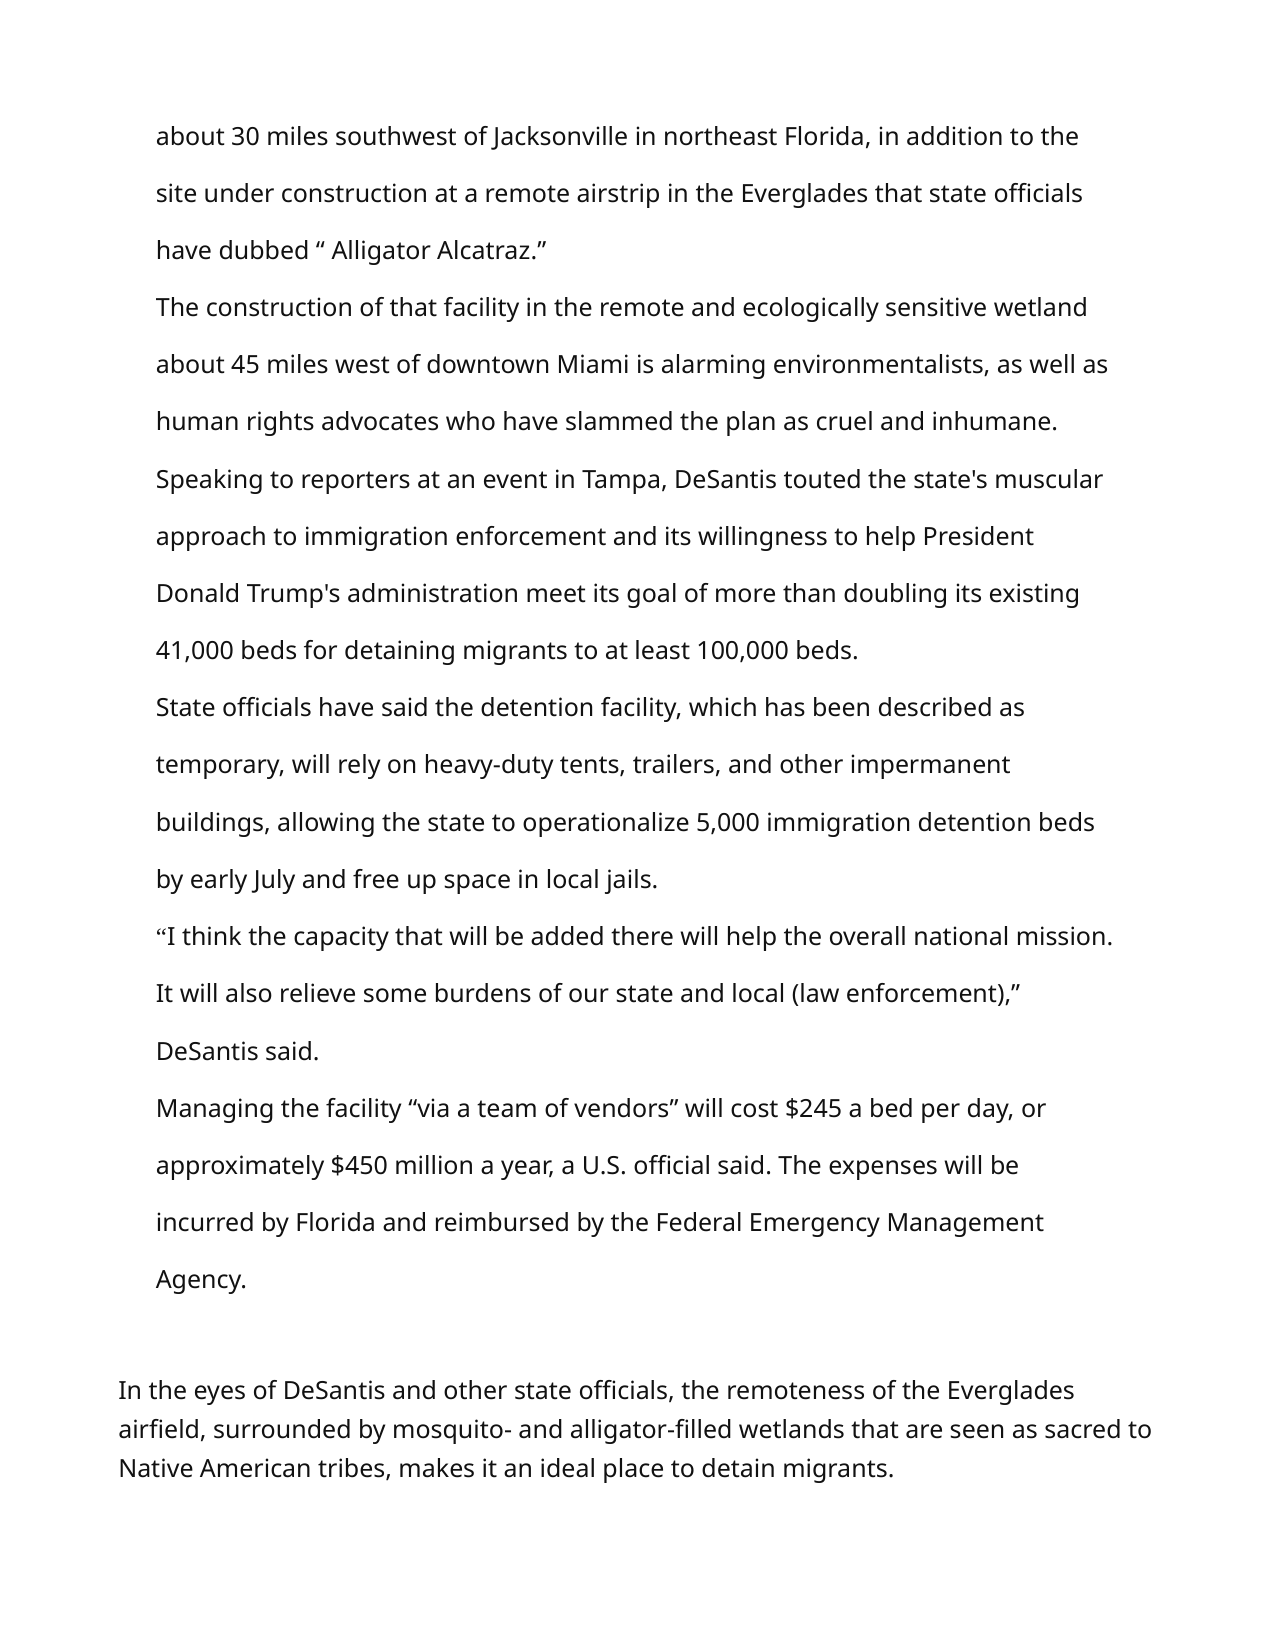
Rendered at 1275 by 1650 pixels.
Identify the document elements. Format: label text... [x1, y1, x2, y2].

text In the eyes of DeSantis and other state officials, the remoteness of the Everglades airfield, surrounded by mosquito- and alligator-filled wetlands that are seen as sacred to Native American tribes, makes it an ideal place to detain migrants. [118, 1373, 1157, 1485]
text about 30 miles southwest of Jacksonville in northeast Florida, in addition to the site under construction at a remote airstrip in the Everglades that state officials have dubbed “ Alligator Alcatraz.” [156, 118, 1119, 267]
text State officials have said the detention facility, which has been described as temporary, will rely on heavy-duty tents, trailers, and other impermanent buildings, allowing the state to operationalize 5,000 immigration detention beds by early July and free up space in local jails. [156, 690, 1119, 896]
text Managing the facility “via a team of vendors” will cost $245 a bed per day, or approximately $450 million a year, a U.S. official said. The expenses will be incurred by Florida and reimbursed by the Federal Emergency Management Agency. [156, 1090, 1119, 1296]
text The construction of that facility in the remote and ecologically sensitive wetland about 45 miles west of downtown Miami is alarming environmentalists, as well as human rights advocates who have slammed the plan as cruel and inhumane. [156, 290, 1119, 438]
text “I think the capacity that will be added there will help the overall national mission. It will also relieve some burdens of our state and local (law enforcement),” DeSantis said. [156, 919, 1119, 1067]
text Speaking to reporters at an event in Tampa, DeSantis touted the state's muscular approach to immigration enforcement and its willingness to help President Donald Trump's administration meet its goal of more than doubling its existing 41,000 beds for detaining migrants to at least 100,000 beds. [156, 461, 1119, 667]
